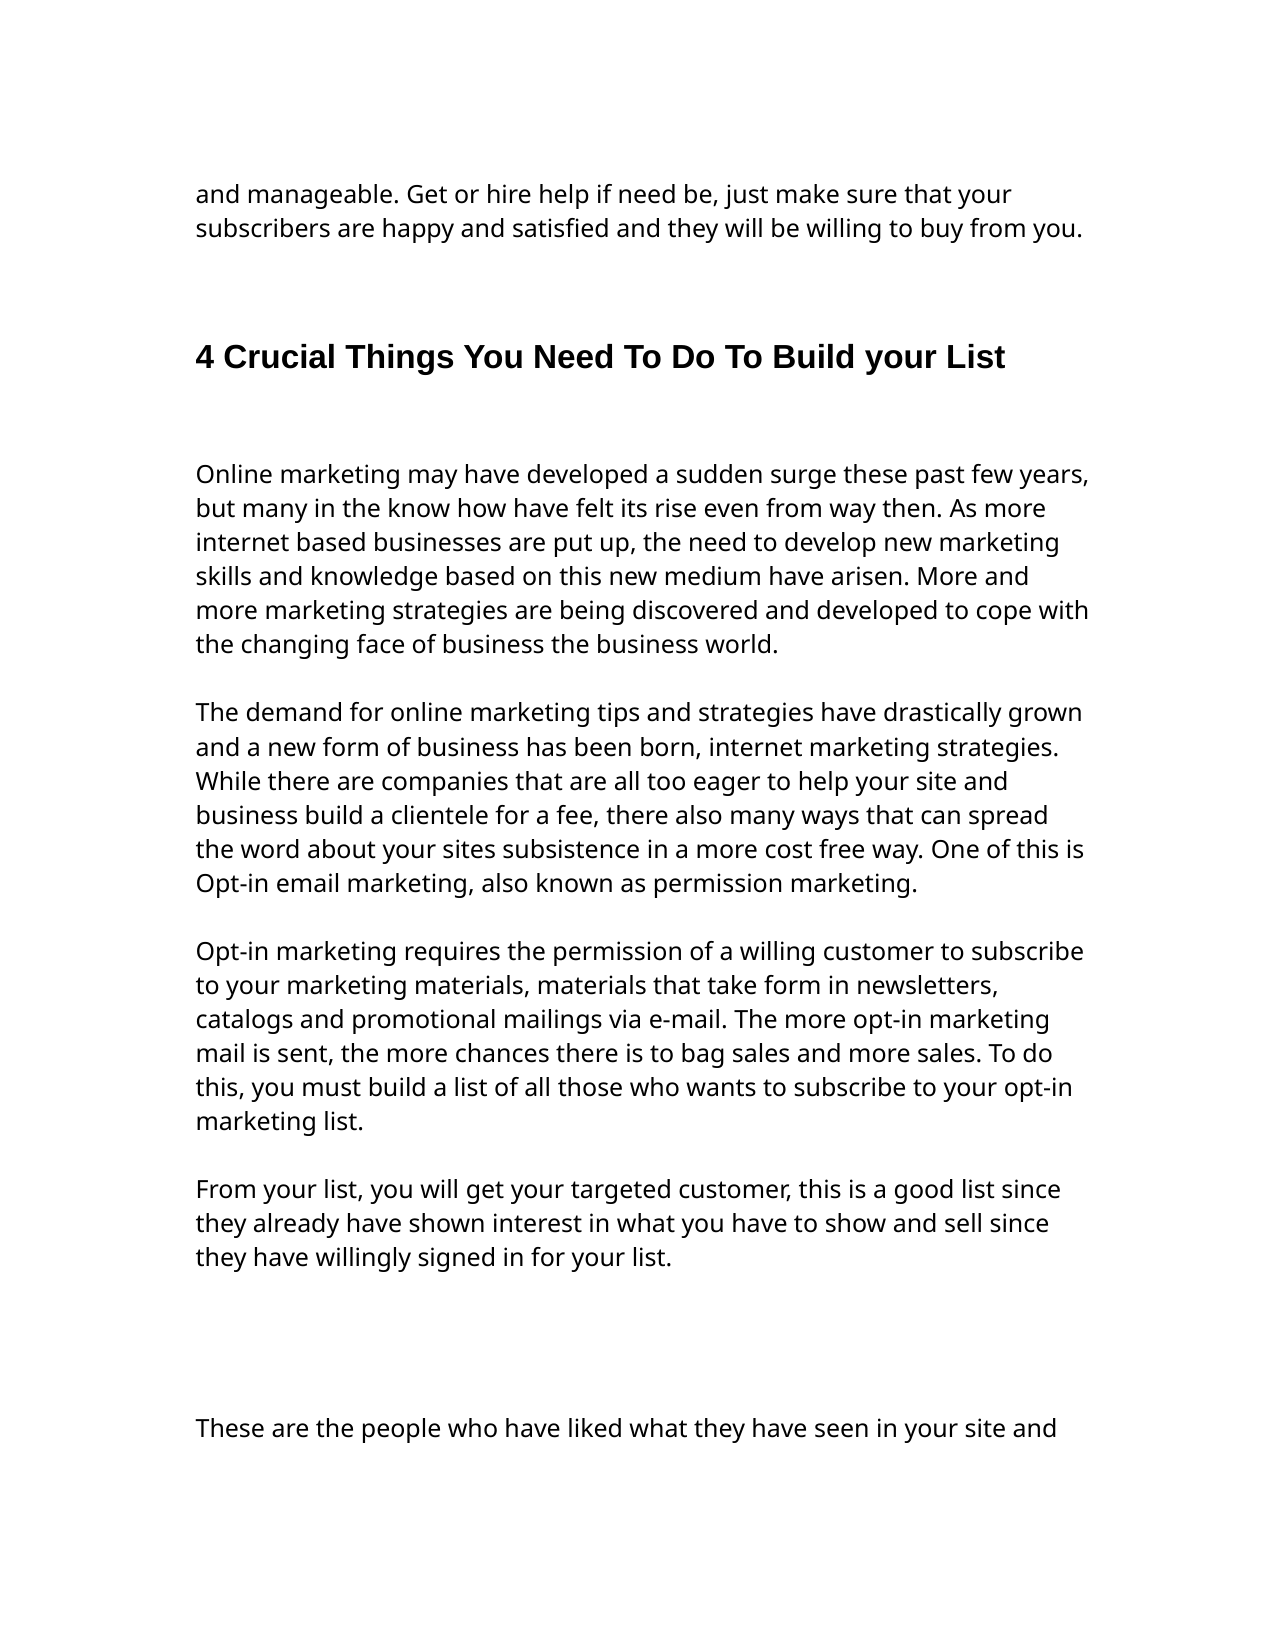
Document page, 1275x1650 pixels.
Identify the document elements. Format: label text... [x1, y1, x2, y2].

text The demand for online marketing tips and strategies have drastically grown and a new form of business has been born, internet marketing strategies. While there are companies that are all too eager to help your site and business build a clientele for a fee, there also many ways that can spread the word about your sites subsistence in a more cost free way. One of this is Opt-in email marketing, also known as permission marketing. [195, 695, 1092, 899]
text These are the people who have liked what they have seen in your site and [195, 1410, 1092, 1444]
text Opt-in marketing requires the permission of a willing customer to subscribe to your marketing materials, materials that take form in newsletters, catalogs and promotional mailings via e-mail. The more opt-in marketing mail is sent, the more chances there is to bag sales and more sales. To do this, you must build a list of all those who wants to subscribe to your opt-in marketing list. [195, 933, 1092, 1138]
text and manageable. Get or hire help if need be, just make sure that your subscribers are happy and satisfied and they will be willing to buy from you. [195, 176, 1092, 244]
subtitle 4 Crucial Things You Need To Do To Build your List [195, 338, 1092, 376]
text Online marketing may have developed a sudden surge these past few years, but many in the know how have felt its rise even from way then. As more internet based businesses are put up, the need to develop new marketing skills and knowledge based on this new medium have arisen. More and more marketing strategies are being discovered and developed to cope with the changing face of business the business world. [195, 457, 1092, 661]
text From your list, you will get your targeted customer, this is a good list since they already have shown interest in what you have to show and sell since they have willingly signed in for your list. [195, 1172, 1092, 1274]
